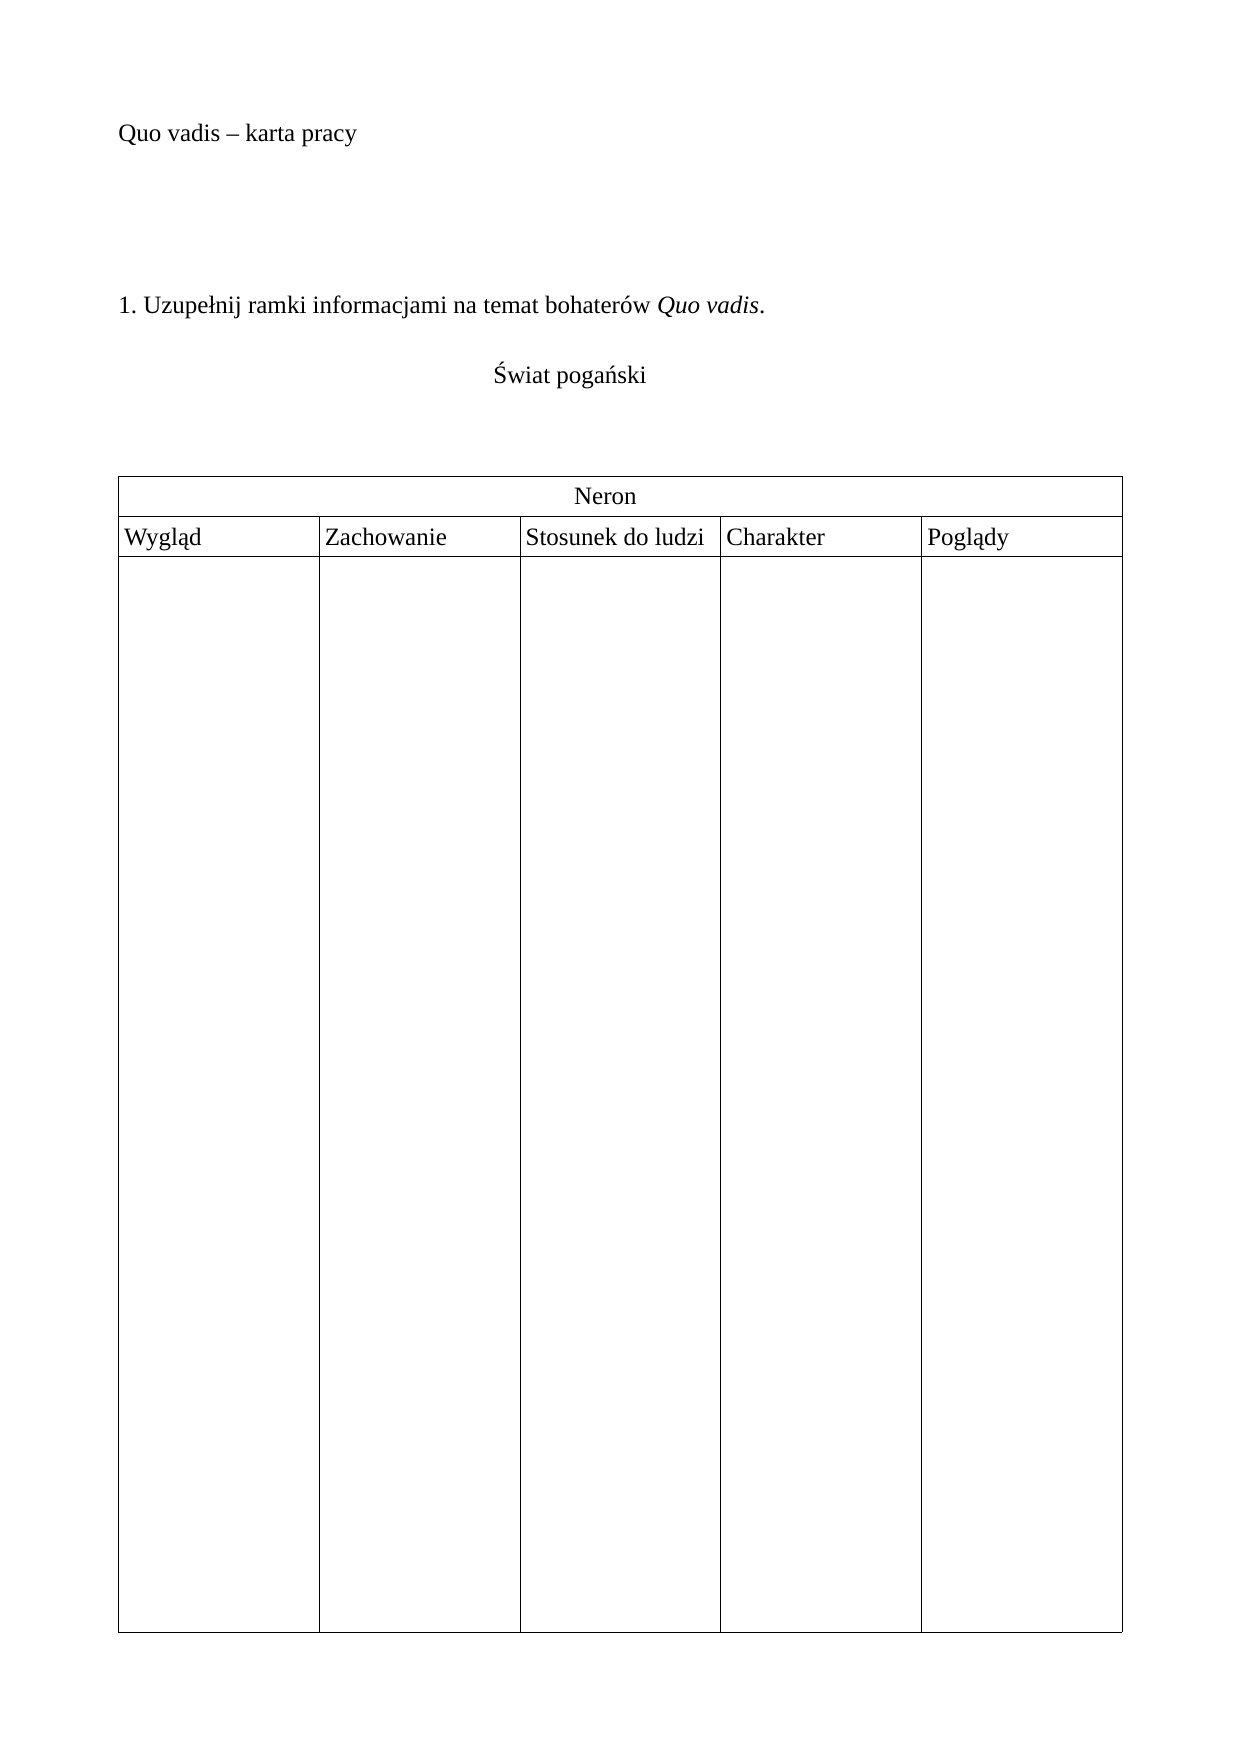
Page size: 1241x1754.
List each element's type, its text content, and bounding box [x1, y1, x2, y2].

table_cell Zachowanie [320, 517, 520, 556]
text Quo vadis – karta pracy [118, 118, 1122, 147]
table_cell [521, 557, 720, 1632]
table_cell Charakter [721, 517, 921, 556]
table_cell [721, 557, 921, 1632]
text 1. Uzupełnij ramki informacjami na temat bohaterów Quo vadis. [118, 291, 1122, 319]
table_cell Wygląd [119, 517, 319, 556]
table_cell [320, 557, 520, 1632]
table_cell Stosunek do ludzi [521, 517, 720, 556]
text Świat pogański [118, 361, 1122, 389]
table_cell [922, 557, 1122, 1632]
table_header Neron [119, 477, 1122, 516]
table_cell [119, 557, 319, 1632]
table_cell Poglądy [922, 517, 1122, 556]
